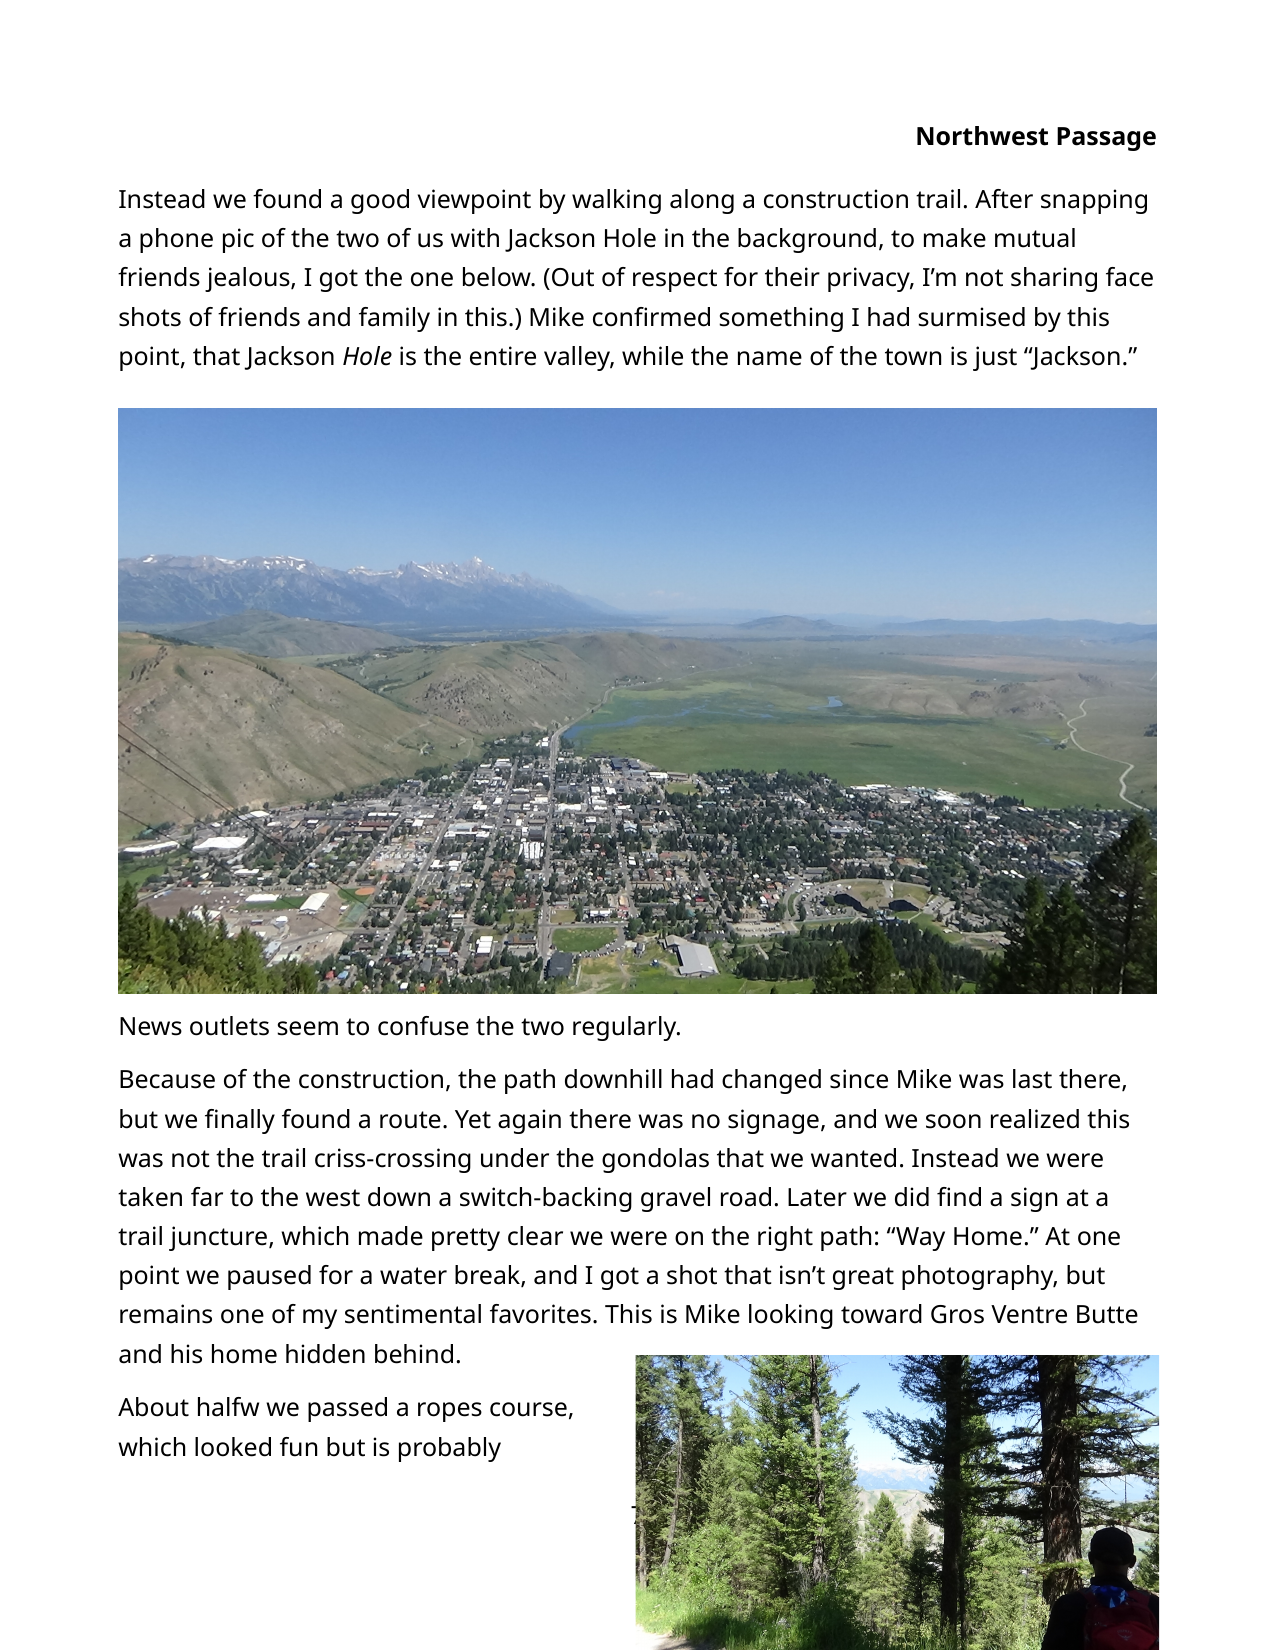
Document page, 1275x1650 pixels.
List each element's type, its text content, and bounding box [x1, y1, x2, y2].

text Instead we found a good viewpoint by walking along a construction trail. After snapping a phone pic of the two of us with Jackson Hole in the background, to make mutual friends jealous, I got the one below. (Out of respect for their privacy, I’m not sharing face shots of friends and family in this.) Mike confirmed something I had surmised by this point, that Jackson Hole is the entire valley, while the name of the town is just “Jackson.” [118, 182, 1157, 408]
text Because of the construction, the path downhill had changed since Mike was last there, but we finally found a route. Yet again there was no signage, and we soon realized this was not the trail criss-crossing under the gondolas that we wanted. Instead we were taken far to the west down a switch-backing gravel road. Later we did find a sign at a trail juncture, which made pretty clear we were on the right path: “Way Home.” At one point we paused for a water break, and I got a shot that isn’t great photography, but remains one of my sentimental favorites. This is Mike looking toward Gros Ventre Butte and his home hidden behind. [118, 1062, 1157, 1370]
text News outlets seem to confuse the two regularly. [118, 994, 1157, 1042]
picture [635, 1355, 1160, 1650]
picture [118, 408, 1157, 994]
text About halfw we passed a ropes course, which looked fun but is probably [118, 1390, 635, 1463]
